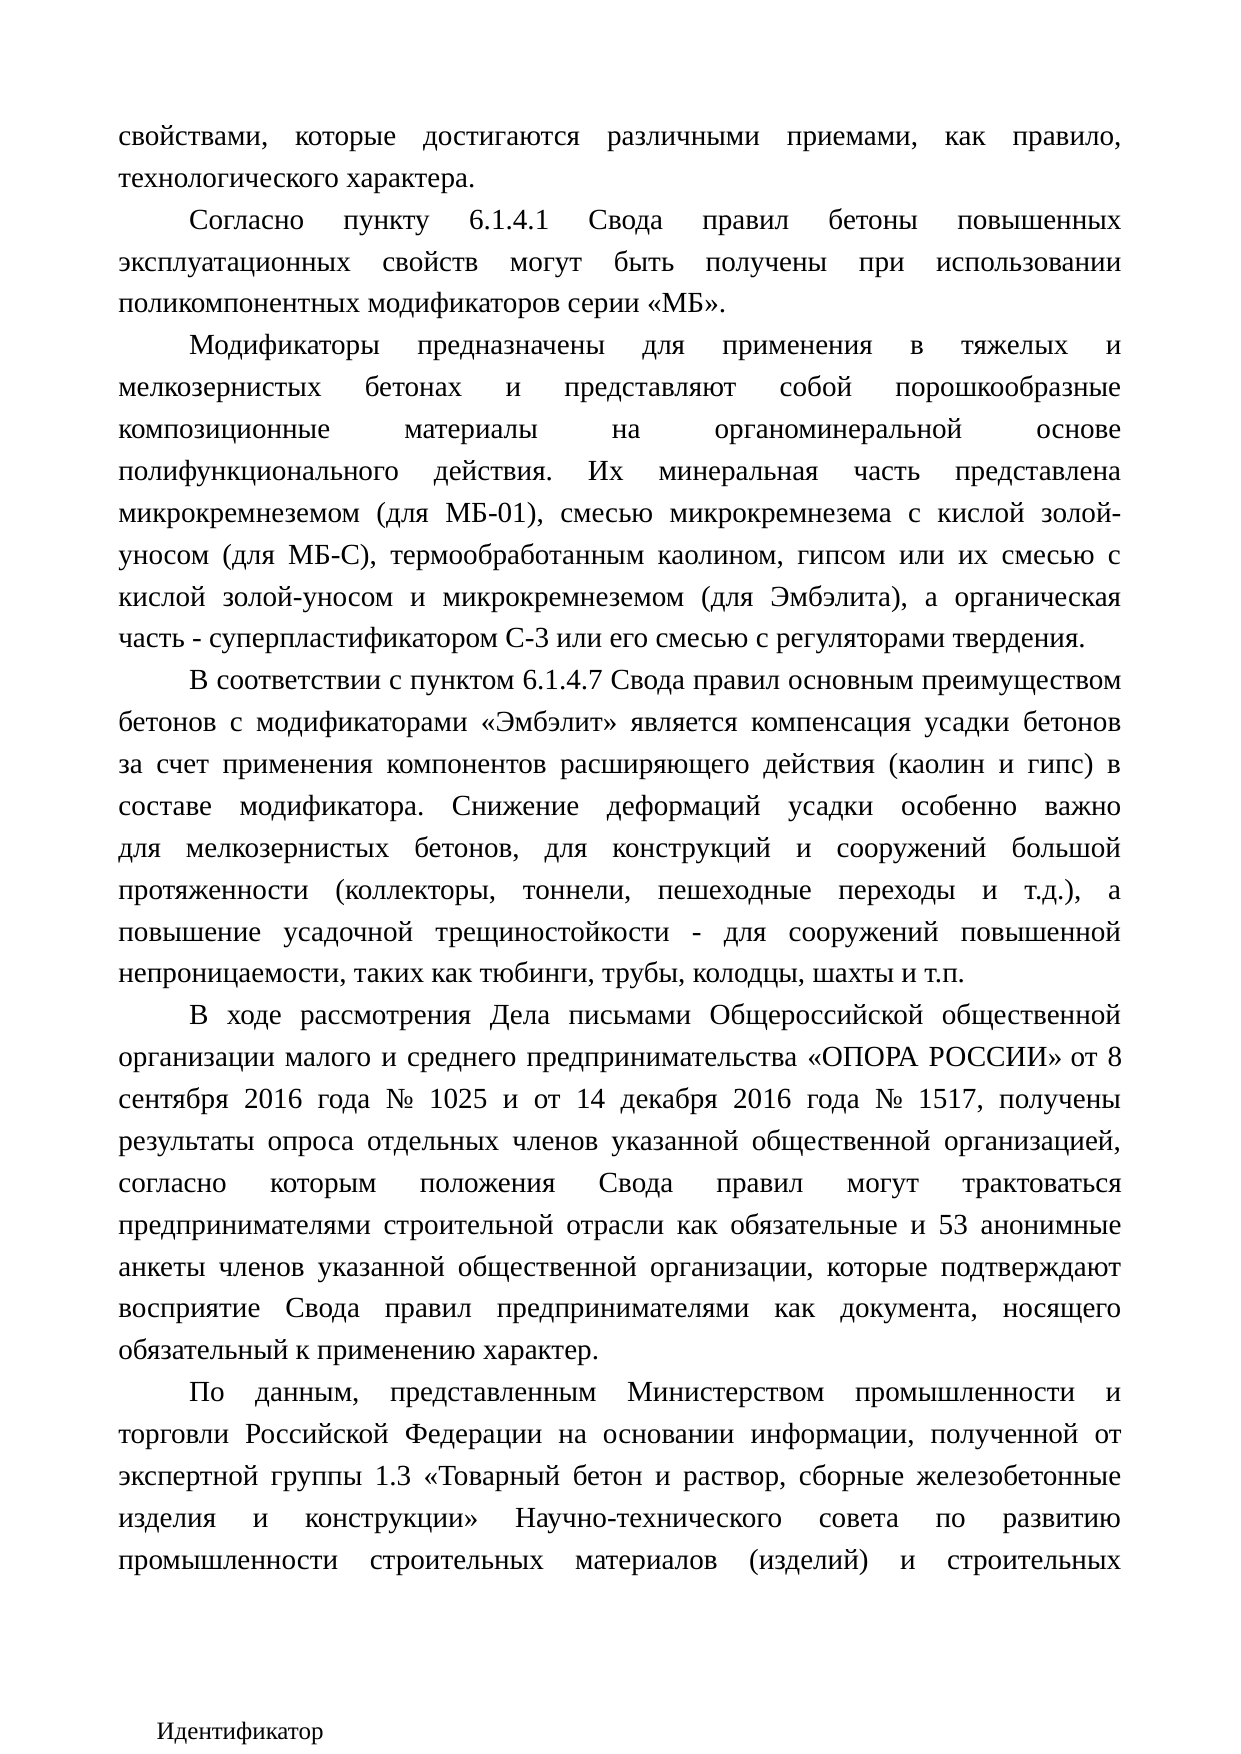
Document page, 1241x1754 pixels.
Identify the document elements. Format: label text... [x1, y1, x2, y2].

text По данным, представленным Министерством промышленности и торговли Российской Федерации на основании информации, полученной от экспертной группы 1.3 «Товарный бетон и раствор, сборные железобетонные изделия и конструкции» Научно-технического совета по развитию промышленности строительных материалов (изделий) и строительных [118, 1374, 1122, 1575]
text В соответствии с пунктом 6.1.4.7 Свода правил основным преимуществом бетонов с модификаторами «Эмбэлит» является компенсация усадки бетонов за счет применения компонентов расширяющего действия (каолин и гипс) в составе модификатора. Снижение деформаций усадки особенно важно для мелкозернистых бетонов, для конструкций и сооружений большой протяженности (коллекторы, тоннели, пешеходные переходы и т.д.), а повышение усадочной трещиностойкости - для сооружений повышенной непроницаемости, таких как тюбинги, трубы, колодцы, шахты и т.п. [118, 662, 1122, 989]
text В ходе рассмотрения Дела письмами Общероссийской общественной организации малого и среднего предпринимательства «ОПОРА РОССИИ» от 8 сентября 2016 года № 1025 и от 14 декабря 2016 года № 1517, получены результаты опроса отдельных членов указанной общественной организацией, согласно которым положения Свода правил могут трактоваться предпринимателями строительной отрасли как обязательные и 53 анонимные анкеты членов указанной общественной организации, которые подтверждают восприятие Свода правил предпринимателями как документа, носящего обязательный к применению характер. [118, 997, 1122, 1366]
text Модификаторы предназначены для применения в тяжелых и мелкозернистых бетонах и представляют собой порошкообразные композиционные материалы на органоминеральной основе полифункционального действия. Их минеральная часть представлена микрокремнеземом (для МБ-01), смесью микрокремнезема с кислой золой-уносом (для МБ-С), термообработанным каолином, гипсом или их смесью с кислой золой-уносом и микрокремнеземом (для Эмбэлита), а органическая часть - суперпластификатором С-3 или его смесью с регуляторами твердения. [118, 327, 1122, 654]
text Согласно пункту 6.1.4.1 Свода правил бетоны повышенных эксплуатационных свойств могут быть получены при использовании поликомпонентных модификаторов серии «МБ». [118, 202, 1122, 319]
text свойствами, которые достигаются различными приемами, как правило, технологического характера. [118, 118, 1122, 193]
